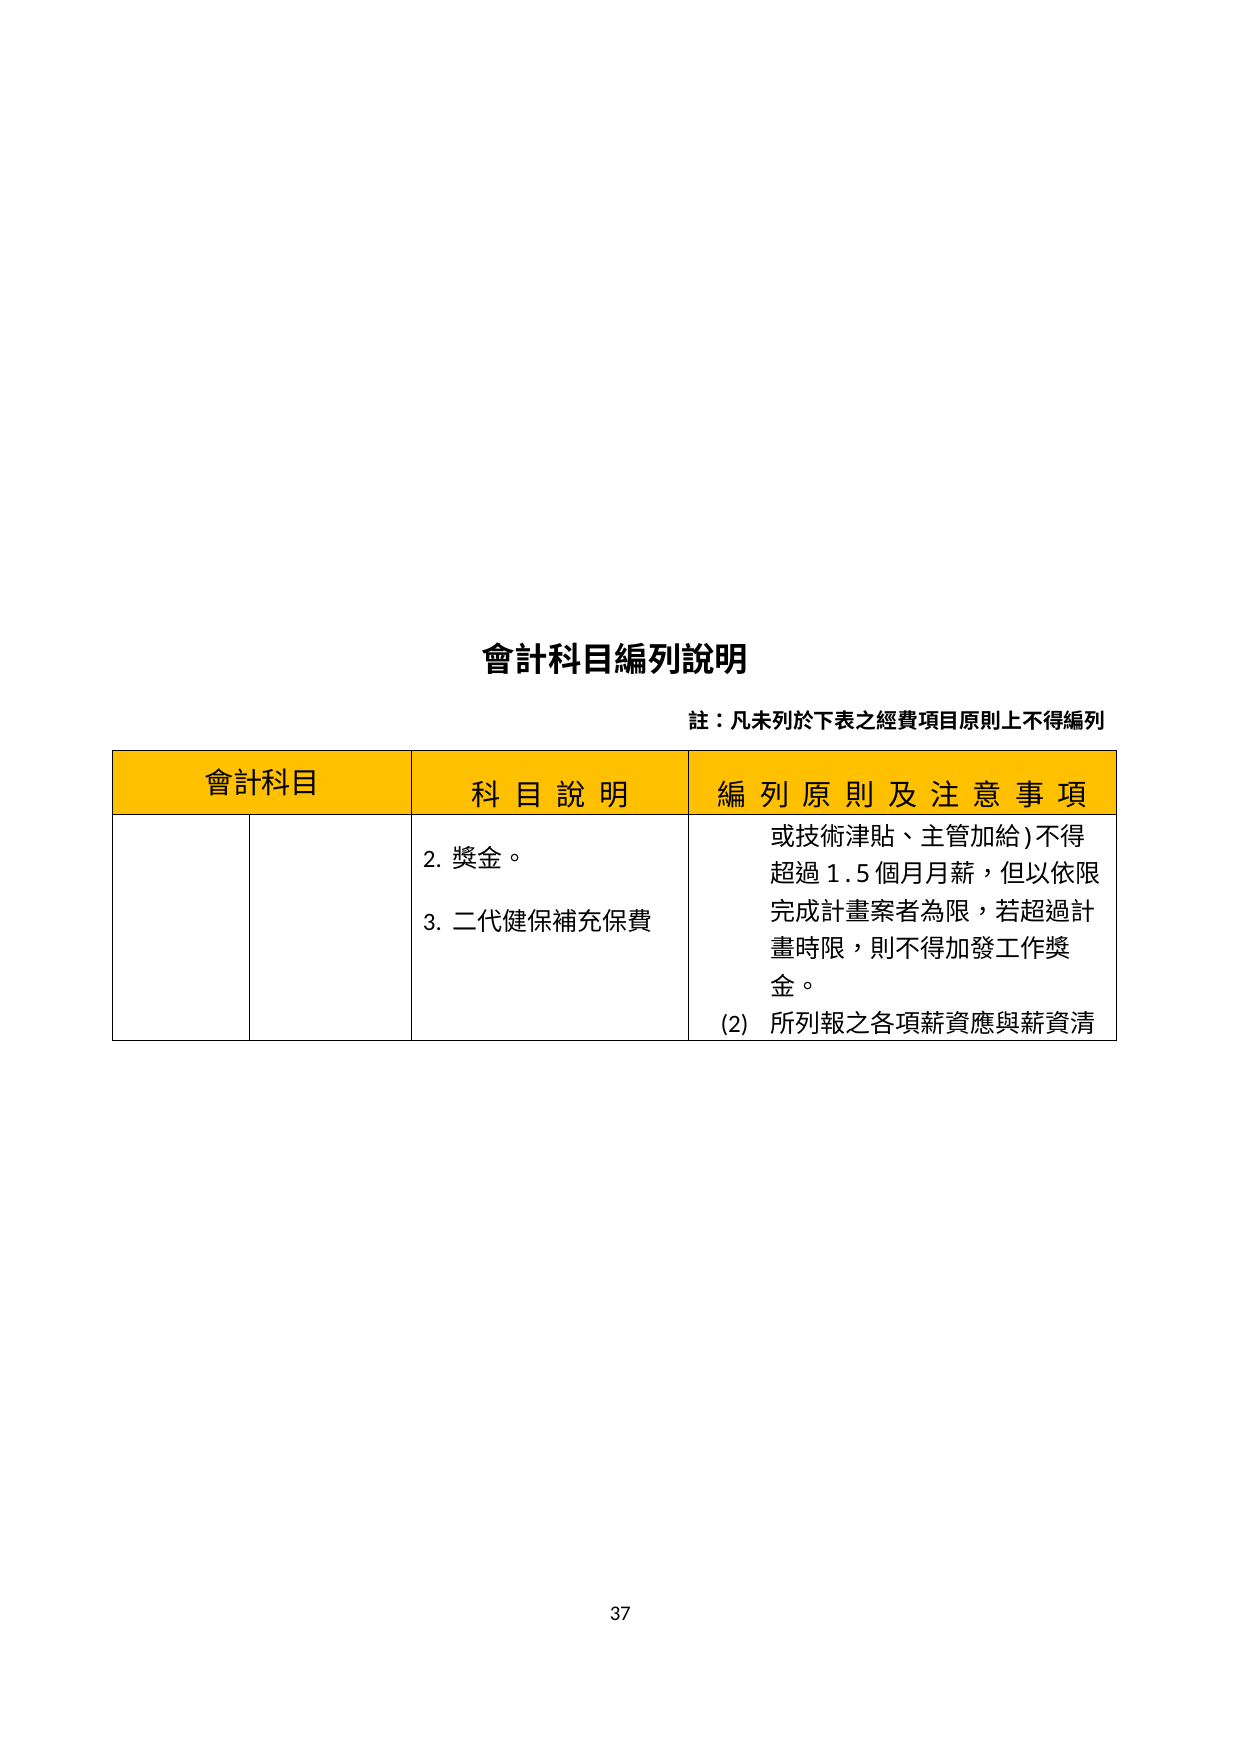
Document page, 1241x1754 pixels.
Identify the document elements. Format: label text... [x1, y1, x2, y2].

table_header 會計科目編列說明 註：凡未列於下表之經費項目原則上不得編列 [113, 625, 1117, 750]
table_cell [250, 815, 411, 1040]
table_cell 員工之薪資，不含退休金、退職金、資遣費、勞保費、健保費、津貼等投保單位負擔之項目。 獎金。 二代健保補充保費 [412, 815, 688, 1040]
table_cell [113, 815, 249, 1040]
table_cell 計畫人員之列報： 所列報之計畫人員應與計畫書中已編列或已核准變更之人員相符。 經費之列報： 獎金(僅包含本薪、職務加給或技術津貼、主管加給)不得超過1.5個月月薪，但以依限完成計畫案者為限，若超過計畫時限，則不得加發工作獎金。 所列報之各項薪資應與薪資清冊所載金額相符。 建議參考「臺北市政府委託研究案經費編列標準表」。 [689, 815, 1116, 1040]
table_cell 科 目 說 明 [412, 751, 688, 814]
table_cell 編 列 原 則 及 注 意 事 項 [689, 751, 1116, 814]
table_cell 會計科目 [113, 751, 411, 814]
